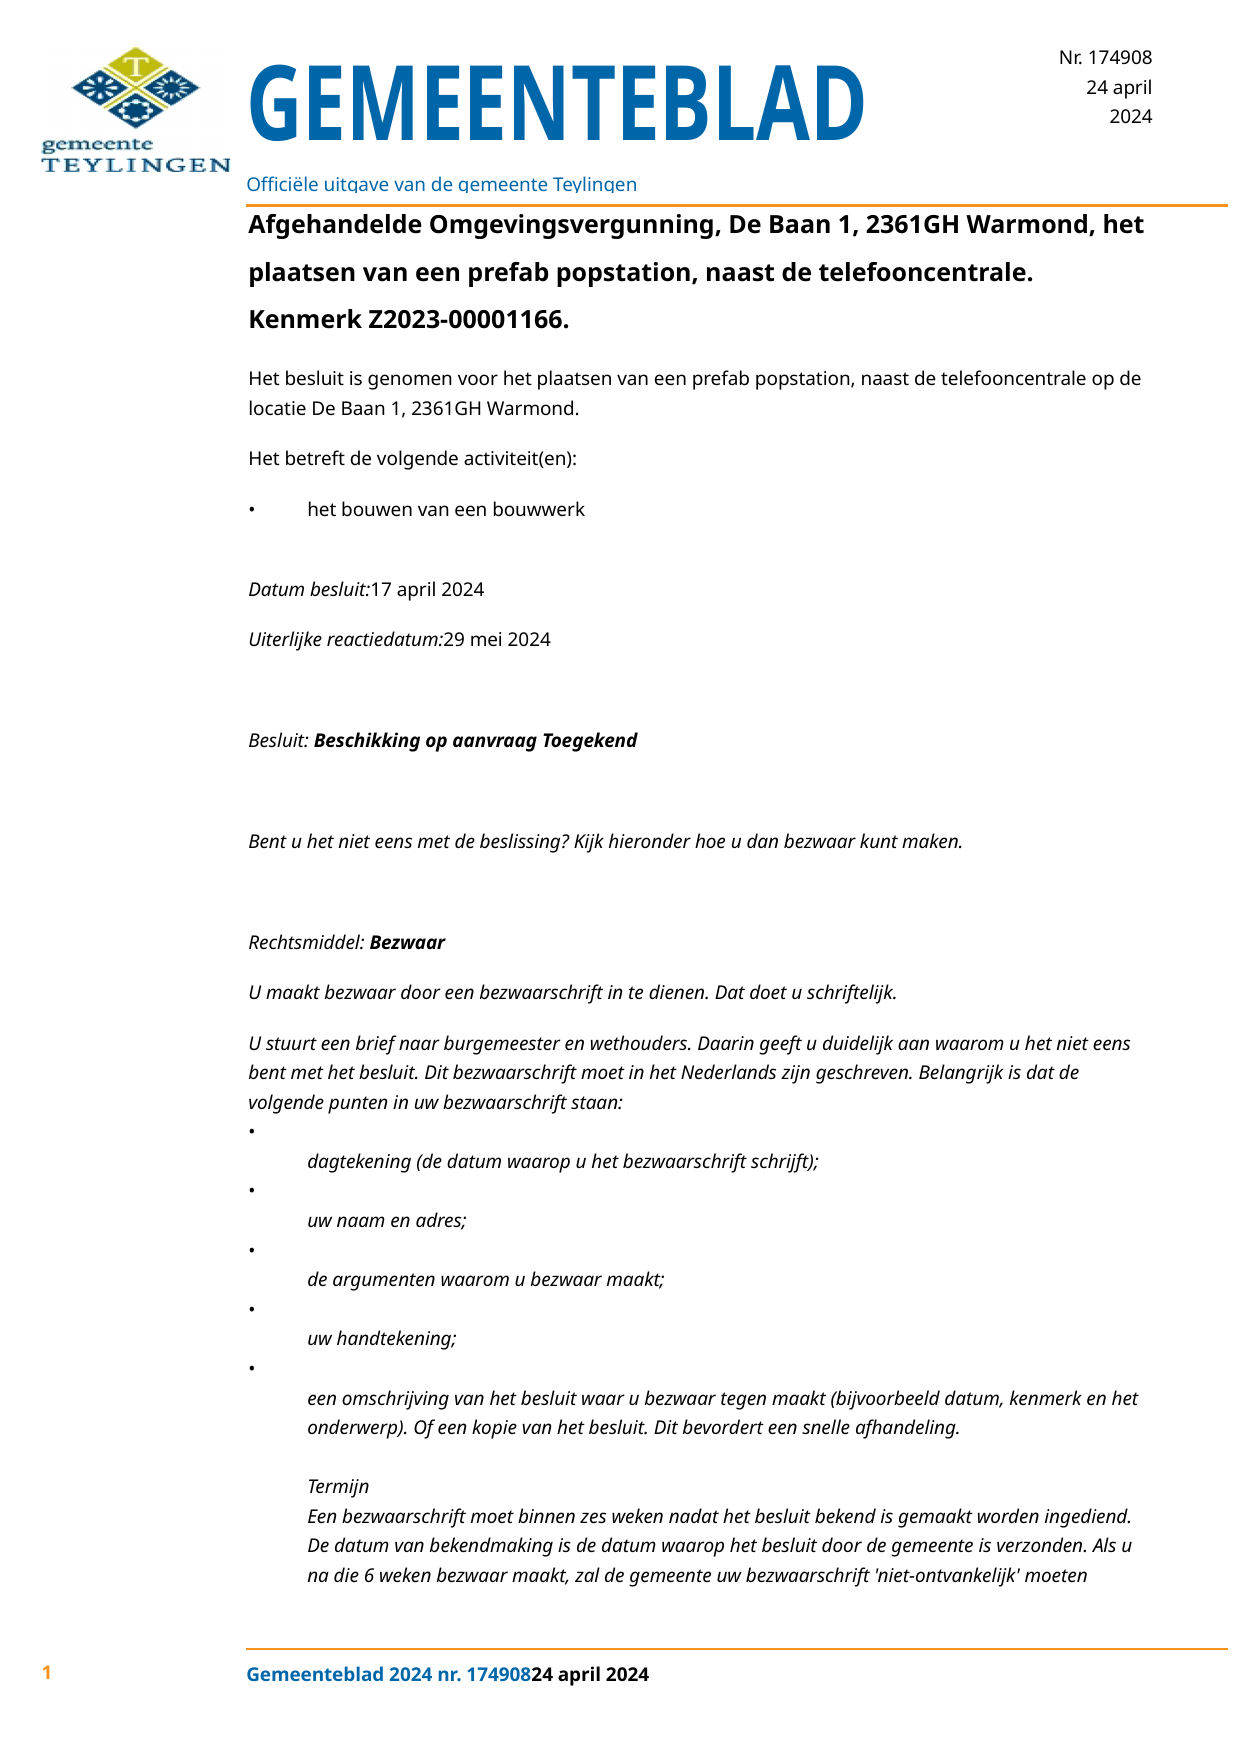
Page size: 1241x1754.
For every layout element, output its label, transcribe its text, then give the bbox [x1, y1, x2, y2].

text U stuurt een brief naar burgemeester en wethouders. Daarin geeft u duidelijk aan waarom u het niet eens bent met het besluit. Dit bezwaarschrift moet in het Nederlands zijn geschreven. Belangrijk is dat de volgende punten in uw bezwaarschrift staan: [248, 1030, 1152, 1114]
picture [41, 47, 231, 172]
list een omschrijving van het besluit waar u bezwaar tegen maakt (bijvoorbeeld datum, kenmerk en het onderwerp). Of een kopie van het besluit. Dit bevordert een snelle afhandeling. [248, 1385, 1152, 1440]
list uw handtekening; [248, 1326, 1152, 1351]
list Een bezwaarschrift moet binnen zes weken nadat het besluit bekend is gemaakt worden ingediend. De datum van bekendmaking is de datum waarop het besluit door de gemeente is verzonden. Als u na die 6 weken bezwaar maakt, zal de gemeente uw bezwaarschrift 'niet-ontvankelijk' moeten [248, 1503, 1152, 1588]
list het bouwen van een bouwwerk [248, 496, 1152, 522]
text Besluit: Beschikking op aanvraag Toegekend [248, 727, 1152, 753]
text U maakt bezwaar door een bezwaarschrift in te dienen. Dat doet u schriftelijk. [248, 979, 1152, 1005]
text Uiterlijke reactiedatum:29 mei 2024 [248, 626, 1152, 652]
text Het besluit is genomen voor het plaatsen van een prefab popstation, naast de telefooncentrale op de locatie De Baan 1, 2361GH Warmond. [248, 366, 1152, 421]
text Bent u het niet eens met de beslissing? Kijk hieronder hoe u dan bezwaar kunt maken. [248, 828, 1152, 854]
list de argumenten waarom u bezwaar maakt; [248, 1266, 1152, 1292]
list Termijn [248, 1473, 1152, 1499]
text Rechtsmiddel: Bezwaar [248, 929, 1152, 954]
text Afgehandelde Omgevingsvergunning, De Baan 1, 2361GH Warmond, het plaatsen van een prefab popstation, naast de telefooncentrale. Kenmerk Z2023-00001166. [248, 207, 1152, 336]
list dagtekening (de datum waarop u het bezwaarschrift schrijft); [248, 1148, 1152, 1174]
text Datum besluit:17 april 2024 [248, 576, 1152, 602]
list uw naam en adres; [248, 1207, 1152, 1233]
text Het betreft de volgende activiteit(en): [248, 446, 1152, 471]
